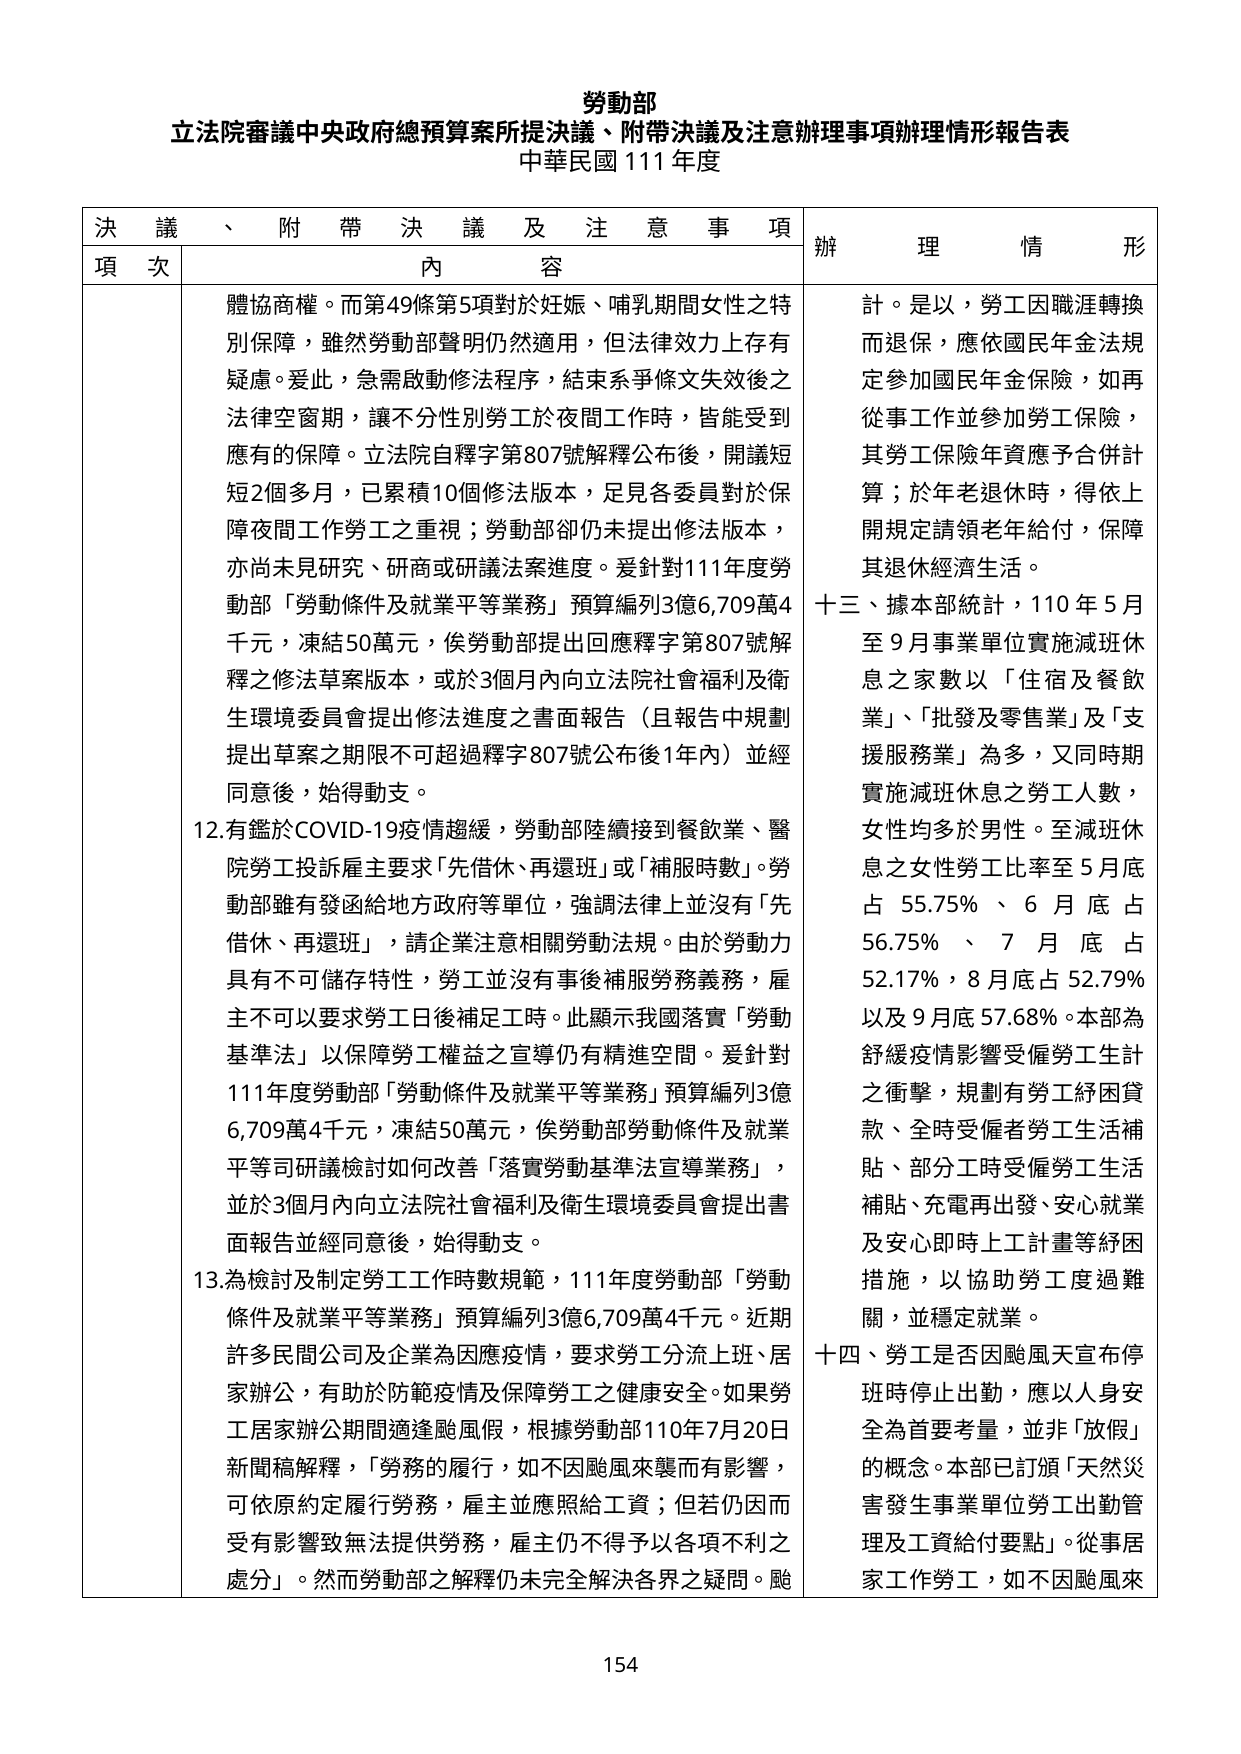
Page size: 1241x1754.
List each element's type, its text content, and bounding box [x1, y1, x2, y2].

table_cell 計。是以，勞工因職涯轉換而退保，應依國民年金法規定參加國民年金保險，如再從事工作並參加勞工保險，其勞工保險年資應予合併計算；於年老退休時，得依上開規定請領老年給付，保障其退休經濟生活。 十三、據本部統計，110年5月至9月事業單位實施減班休息之家數以「住宿及餐飲業」、「批發及零售業」及「支援服務業」為多，又同時期實施減班休息之勞工人數，女性均多於男性。至減班休息之女性勞工比率至5月底占55.75%、6月底占56.75%、7月底占52.17%，8月底占52.79%以及9月底57.68%。本部為舒緩疫情影響受僱勞工生計之衝擊，規劃有勞工紓困貸款、全時受僱者勞工生活補貼、部分工時受僱勞工生活補貼、充電再出發、安心就業及安心即時上工計畫等紓困措施，以協助勞工度過難關，並穩定就業。 十四、勞工是否因颱風天宣布停班時停止出勤，應以人身安全為首要考量，並非「放假」的概念。本部已訂頒「天然災害發生事業單位勞工出勤管理及工資給付要點」。從事居家工作勞工，如不因颱風來 [804, 285, 1157, 1597]
table_cell [83, 285, 181, 1597]
table_cell 項次 [83, 246, 181, 284]
table_header 辦理情形 [804, 208, 1157, 284]
table_cell 內 容 [182, 246, 803, 284]
table_header 決議、附帶決議及注意事項 [83, 208, 803, 245]
table_cell 體協商權。而第49條第5項對於妊娠、哺乳期間女性之特別保障，雖然勞動部聲明仍然適用，但法律效力上存有疑慮。爰此，急需啟動修法程序，結束系爭條文失效後之法律空窗期，讓不分性別勞工於夜間工作時，皆能受到應有的保障。立法院自釋字第807號解釋公布後，開議短短2個多月，已累積10個修法版本，足見各委員對於保障夜間工作勞工之重視；勞動部卻仍未提出修法版本，亦尚未見研究、研商或研議法案進度。爰針對111年度勞動部「勞動條件及就業平等業務」預算編列3億6,709萬4千元，凍結50萬元，俟勞動部提出回應釋字第807號解釋之修法草案版本，或於3個月內向立法院社會福利及衛生環境委員會提出修法進度之書面報告（且報告中規劃提出草案之期限不可超過釋字807號公布後1年內）並經同意後，始得動支。 12.有鑑於COVID-19疫情趨緩，勞動部陸續接到餐飲業、醫院勞工投訴雇主要求「先借休、再還班」或「補服時數」。勞動部雖有發函給地方政府等單位，強調法律上並沒有「先借休、再還班」，請企業注意相關勞動法規。由於勞動力具有不可儲存特性，勞工並沒有事後補服勞務義務，雇主不可以要求勞工日後補足工時。此顯示我國落實「勞動基準法」以保障勞工權益之宣導仍有精進空間。爰針對111年度勞動部「勞動條件及就業平等業務」預算編列3億6,709萬4千元，凍結50萬元，俟勞動部勞動條件及就業平等司研議檢討如何改善「落實勞動基準法宣導業務」，並於3個月內向立法院社會福利及衛生環境委員會提出書面報告並經同意後，始得動支。 13.為檢討及制定勞工工作時數規範，111年度勞動部「勞動條件及就業平等業務」預算編列3億6,709萬4千元。近期許多民間公司及企業為因應疫情，要求勞工分流上班、居家辦公，有助於防範疫情及保障勞工之健康安全。如果勞工居家辦公期間適逢颱風假，根據勞動部110年7月20日新聞稿解釋，「勞務的履行，如不因颱風來襲而有影響，可依原約定履行勞務，雇主並應照給工資；但若仍因而受有影響致無法提供勞務，雇主仍不得予以各項不利之處分」。然而勞動部之解釋仍未完全解決各界之疑問。颱 [182, 285, 803, 1597]
